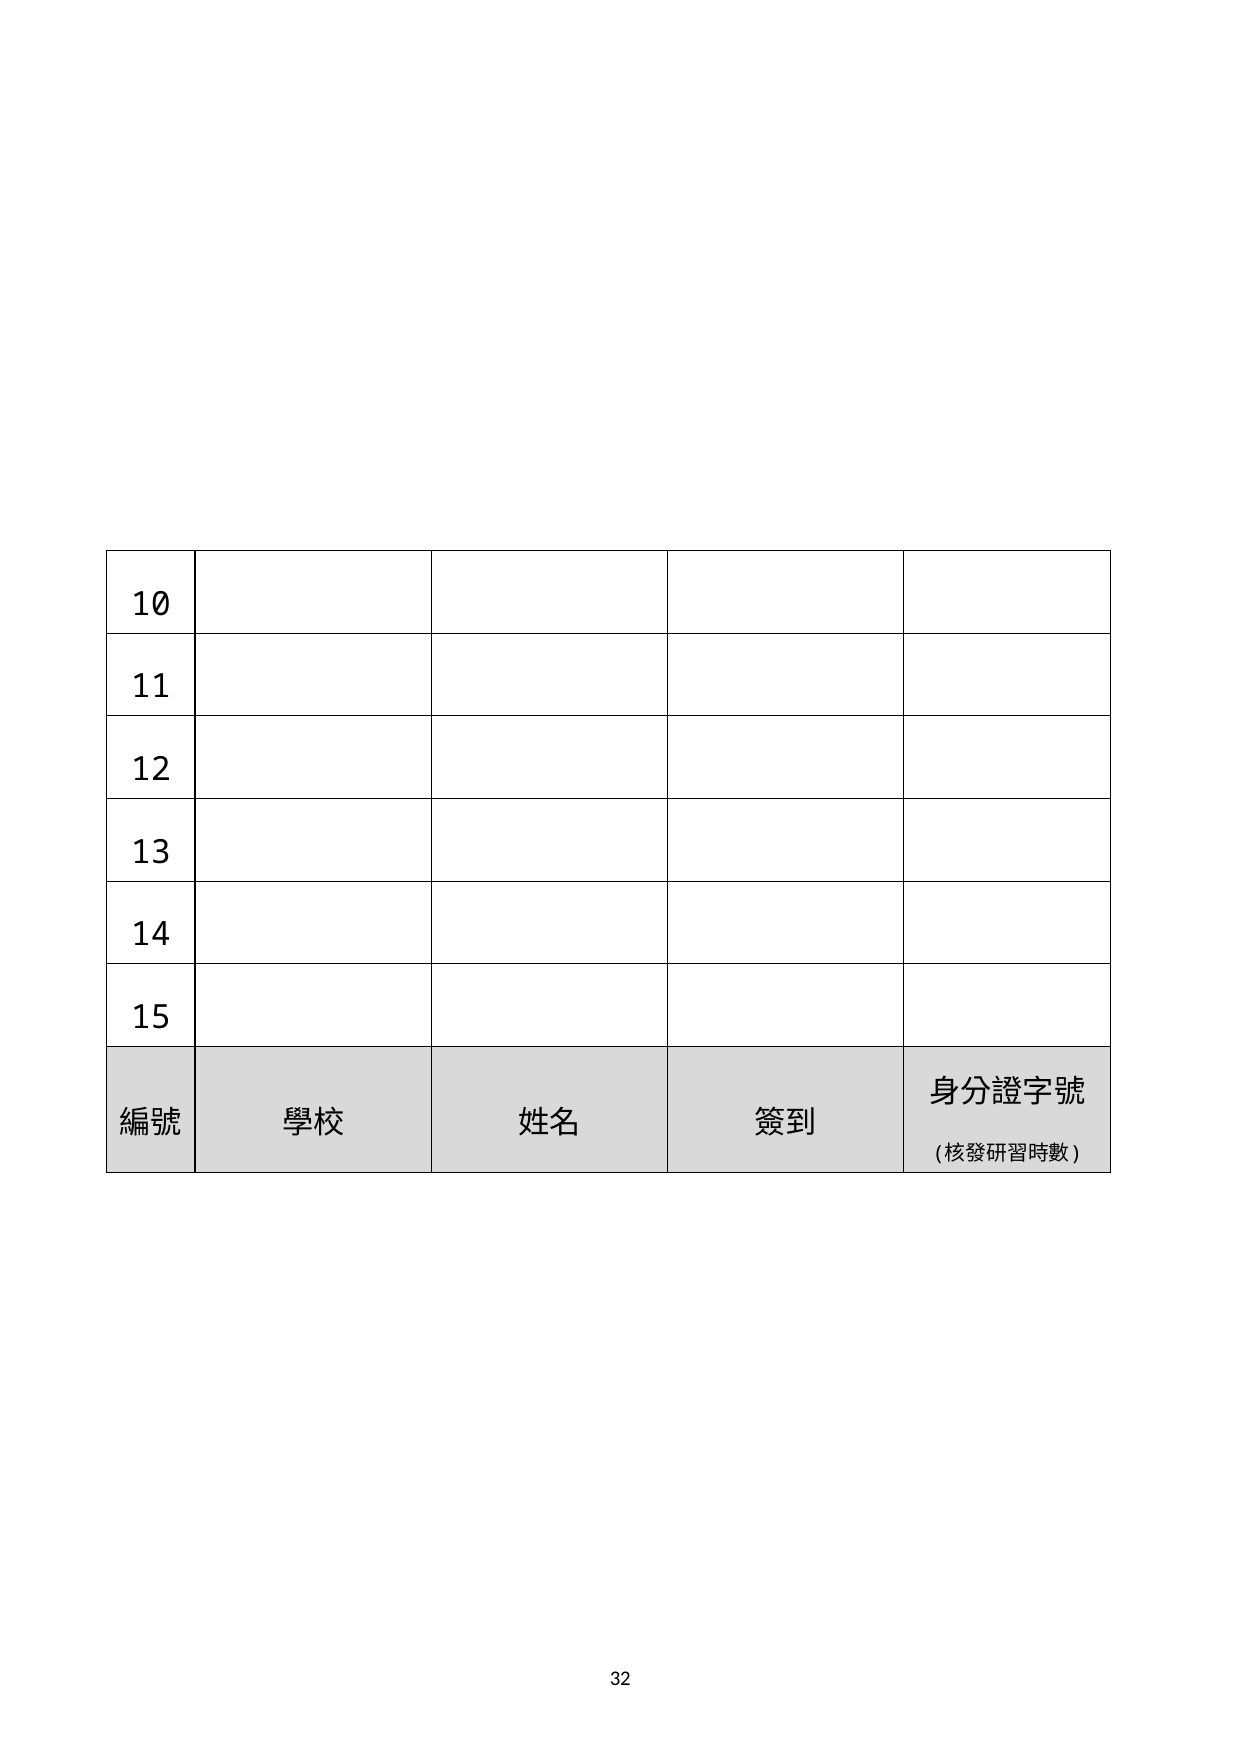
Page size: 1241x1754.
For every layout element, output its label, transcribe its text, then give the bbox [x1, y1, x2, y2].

table_cell [904, 964, 1110, 1046]
table_cell [668, 634, 903, 715]
table_cell [904, 716, 1110, 798]
table_cell [432, 964, 667, 1046]
table_cell [196, 634, 431, 715]
table_cell [668, 882, 903, 963]
table_cell 13 [107, 799, 194, 881]
table_cell 12 [107, 716, 194, 798]
table_cell 身分證字號 (核發研習時數) [904, 1047, 1110, 1172]
table_cell [668, 799, 903, 881]
table_cell [904, 799, 1110, 881]
table_cell 14 [107, 882, 194, 963]
table_cell [668, 551, 903, 632]
table_cell [668, 716, 903, 798]
table_cell [196, 551, 431, 632]
table_cell 簽到 [668, 1047, 903, 1172]
table_cell 10 [107, 551, 194, 632]
table_cell [904, 634, 1110, 715]
table_cell [432, 551, 667, 632]
table_cell [196, 964, 431, 1046]
table_cell [432, 634, 667, 715]
table_cell [432, 799, 667, 881]
table_cell 11 [107, 634, 194, 715]
table_cell 學校 [196, 1047, 431, 1172]
table_cell [196, 716, 431, 798]
table_cell 姓名 [432, 1047, 667, 1172]
table_cell [432, 882, 667, 963]
table_cell [904, 551, 1110, 632]
table_cell [432, 716, 667, 798]
table_cell [668, 964, 903, 1046]
table_cell [904, 882, 1110, 963]
table_cell 編號 [107, 1047, 194, 1172]
table_cell [196, 882, 431, 963]
table_cell 15 [107, 964, 194, 1046]
table_cell [196, 799, 431, 881]
